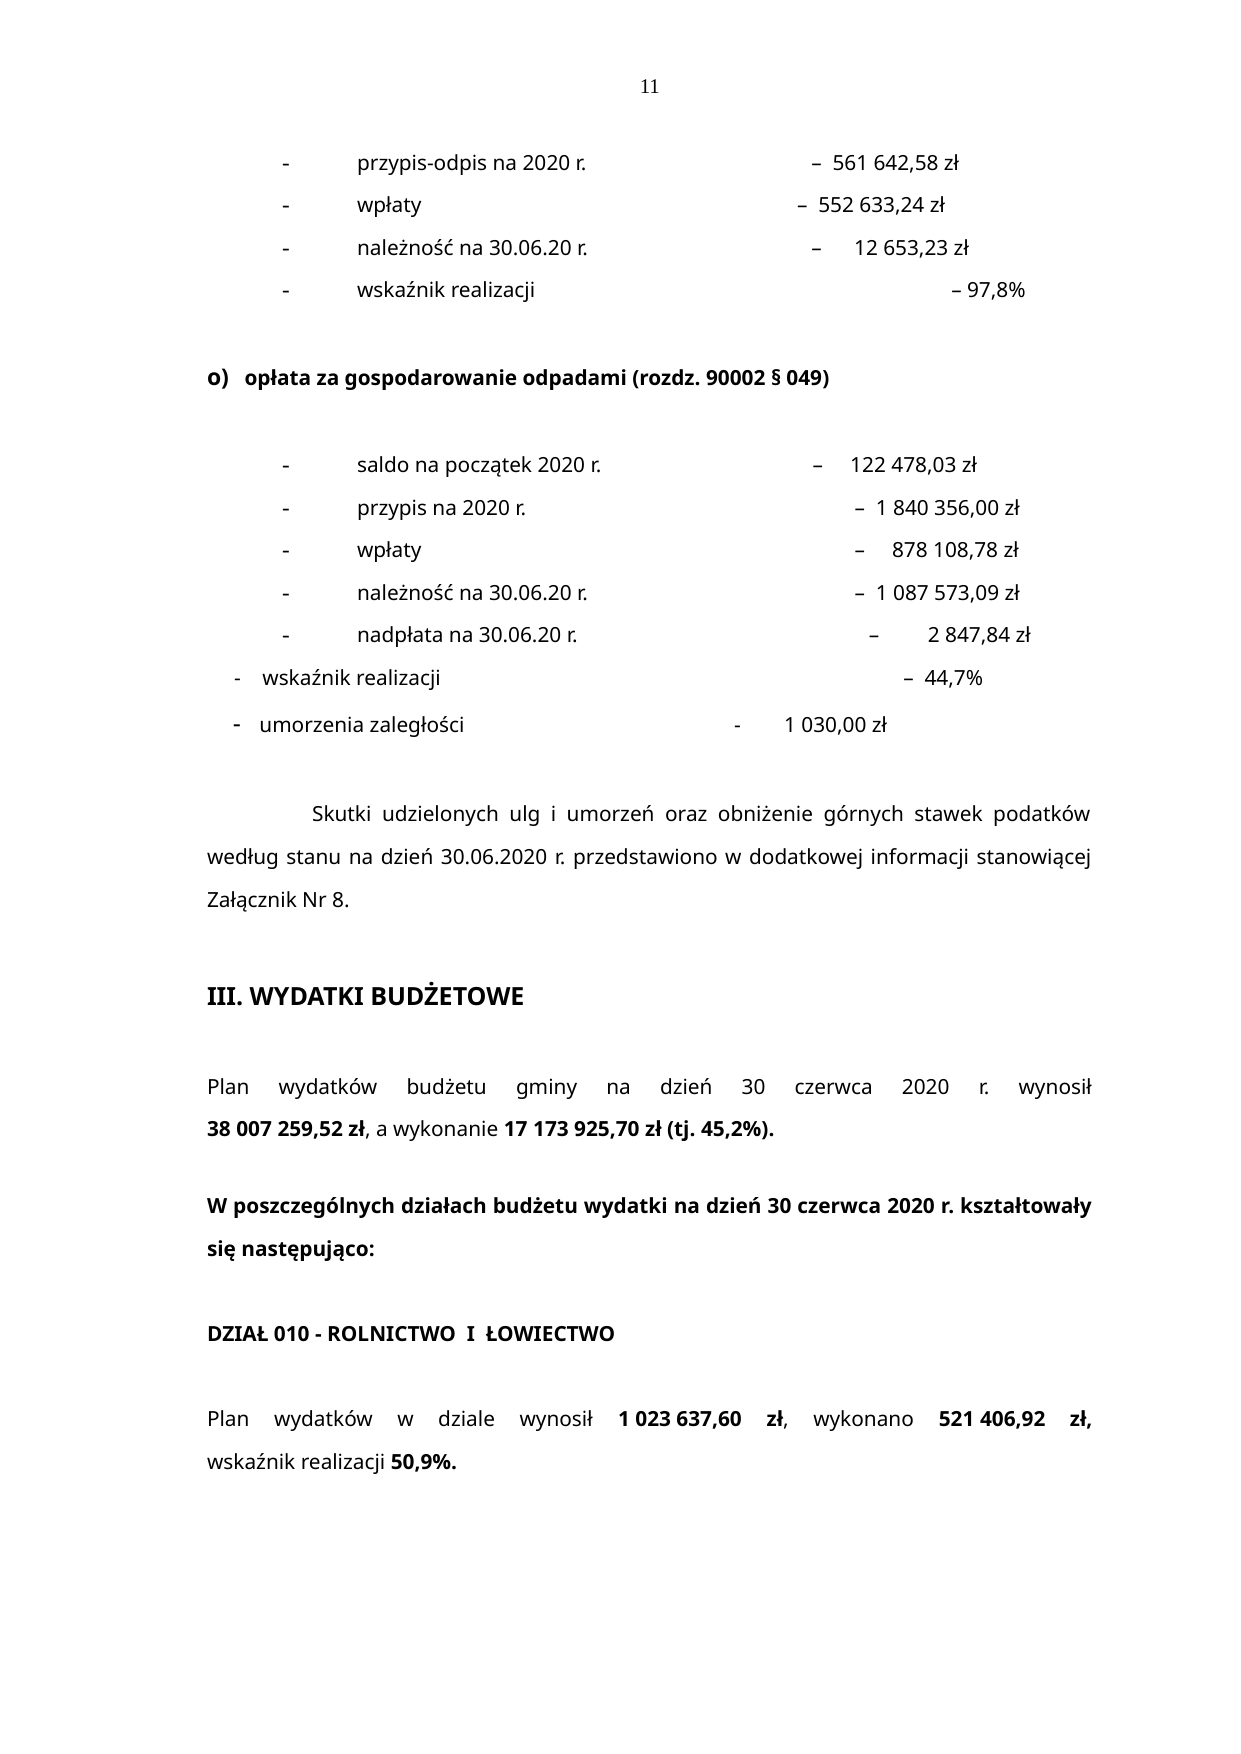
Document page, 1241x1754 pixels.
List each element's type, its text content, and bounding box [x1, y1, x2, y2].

text Skutki udzielonych ulg i umorzeń oraz obniżenie górnych stawek podatków według stanu na dzień 30.06.2020 r. przedstawiono w dodatkowej informacji stanowiącej Załącznik Nr 8. [207, 799, 1092, 913]
list wpłaty – 552 633,24 zł [282, 190, 1092, 219]
list wskaźnik realizacji – 97,8% [282, 276, 1092, 304]
text Plan wydatków budżetu gminy na dzień 30 czerwca 2020 r. wynosił 38 007 259,52 zł, a wykonanie 17 173 925,70 zł (tj. 45,2%). [207, 1072, 1092, 1143]
text III. WYDATKI BUDŻETOWE [207, 978, 1092, 1012]
text W poszczególnych działach budżetu wydatki na dzień 30 czerwca 2020 r. kształtowały się następująco: [207, 1191, 1092, 1262]
list należność na 30.06.20 r. – 1 087 573,09 zł [282, 578, 1092, 606]
list wpłaty – 878 108,78 zł [282, 535, 1092, 564]
text - wskaźnik realizacji – 44,7% [207, 663, 1092, 692]
list opłata za gospodarowanie odpadami (rozdz. 90002 § 049) [207, 361, 1092, 392]
text Plan wydatków w dziale wynosił 1 023 637,60 zł, wykonano 521 406,92 zł, wskaźnik realizacji 50,9%. [207, 1404, 1092, 1475]
text - umorzenia zaległości - 1 030,00 zł [207, 706, 1092, 740]
list saldo na początek 2020 r. – 122 478,03 zł [282, 450, 1092, 479]
list należność na 30.06.20 r. – 12 653,23 zł [282, 233, 1092, 261]
list nadpłata na 30.06.20 r. – 2 847,84 zł [282, 621, 1092, 649]
list przypis na 2020 r. – 1 840 356,00 zł [282, 493, 1092, 521]
text DZIAŁ 010 - ROLNICTWO I ŁOWIECTWO [207, 1319, 1092, 1347]
list przypis-odpis na 2020 r. – 561 642,58 zł [282, 148, 1092, 176]
